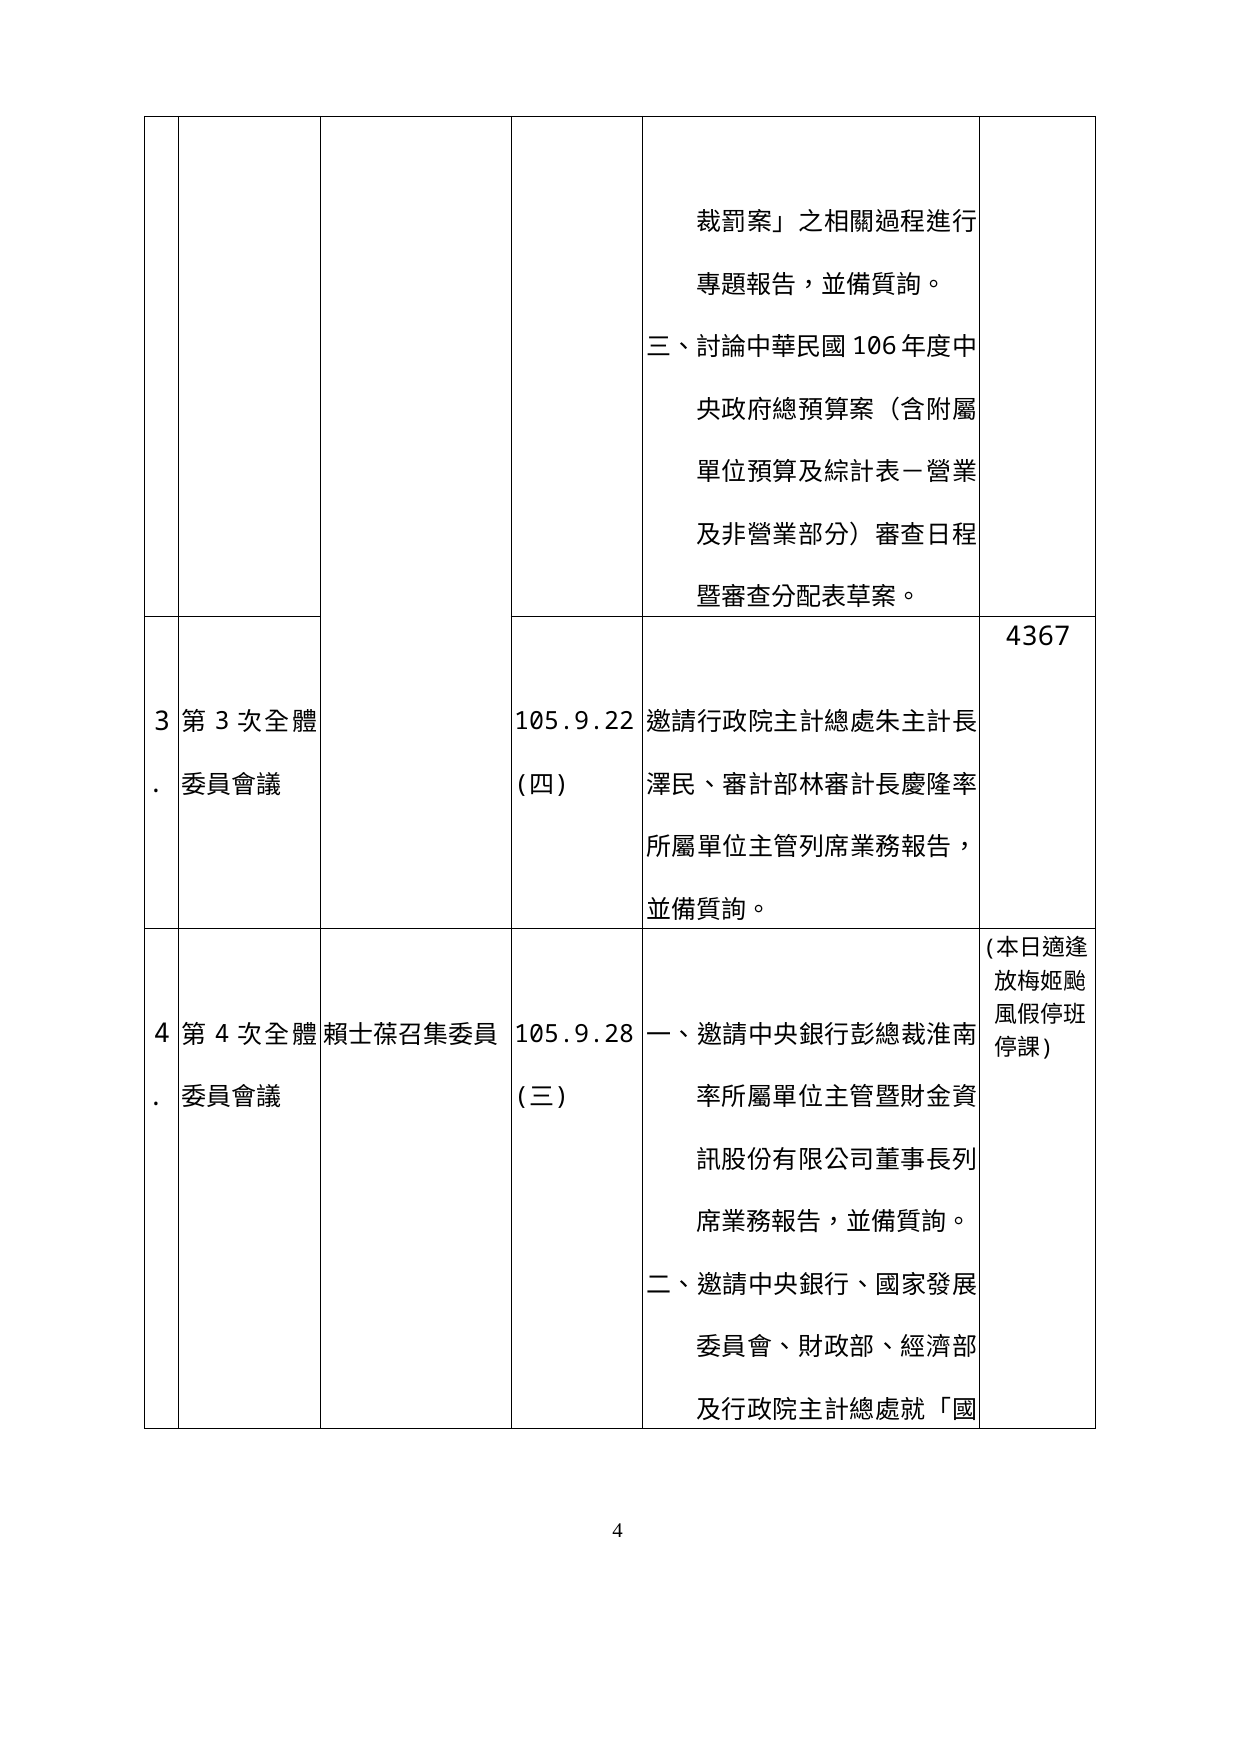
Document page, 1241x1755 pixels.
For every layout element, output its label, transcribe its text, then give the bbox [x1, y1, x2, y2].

table_cell [145, 617, 178, 928]
table_cell [145, 117, 178, 616]
table_cell (本日適逢 放梅姬颱風假停班停課) [980, 929, 1095, 1428]
table_cell 105.9.28 (三) [512, 929, 642, 1428]
table_cell 第4次全體委員會議 [179, 929, 320, 1428]
table_cell 邀請行政院主計總處朱主計長澤民、審計部林審計長慶隆率所屬單位主管列席業務報告，並備質詢。 [643, 617, 979, 928]
table_cell [321, 117, 511, 928]
table_cell [512, 117, 642, 616]
table_cell [980, 117, 1095, 616]
table_cell 105.9.22 (四) [512, 617, 642, 928]
table_cell 4367 [980, 617, 1095, 928]
table_cell [145, 929, 178, 1428]
table_cell 第3次全體委員會議 [179, 617, 320, 928]
table_cell 裁罰案」之相關過程進行專題報告，並備質詢。 三、討論中華民國106年度中央政府總預算案（含附屬單位預算及綜計表－營業及非營業部分）審查日程暨審查分配表草案。 [643, 117, 979, 616]
table_cell 一、邀請中央銀行彭總裁淮南率所屬單位主管暨財金資訊股份有限公司董事長列席業務報告，並備質詢。 二、邀請中央銀行、國家發展委員會、財政部、經濟部及行政院主計總處就「國 [643, 929, 979, 1428]
table_cell [179, 117, 320, 616]
table_cell 賴士葆召集委員 [321, 929, 511, 1428]
